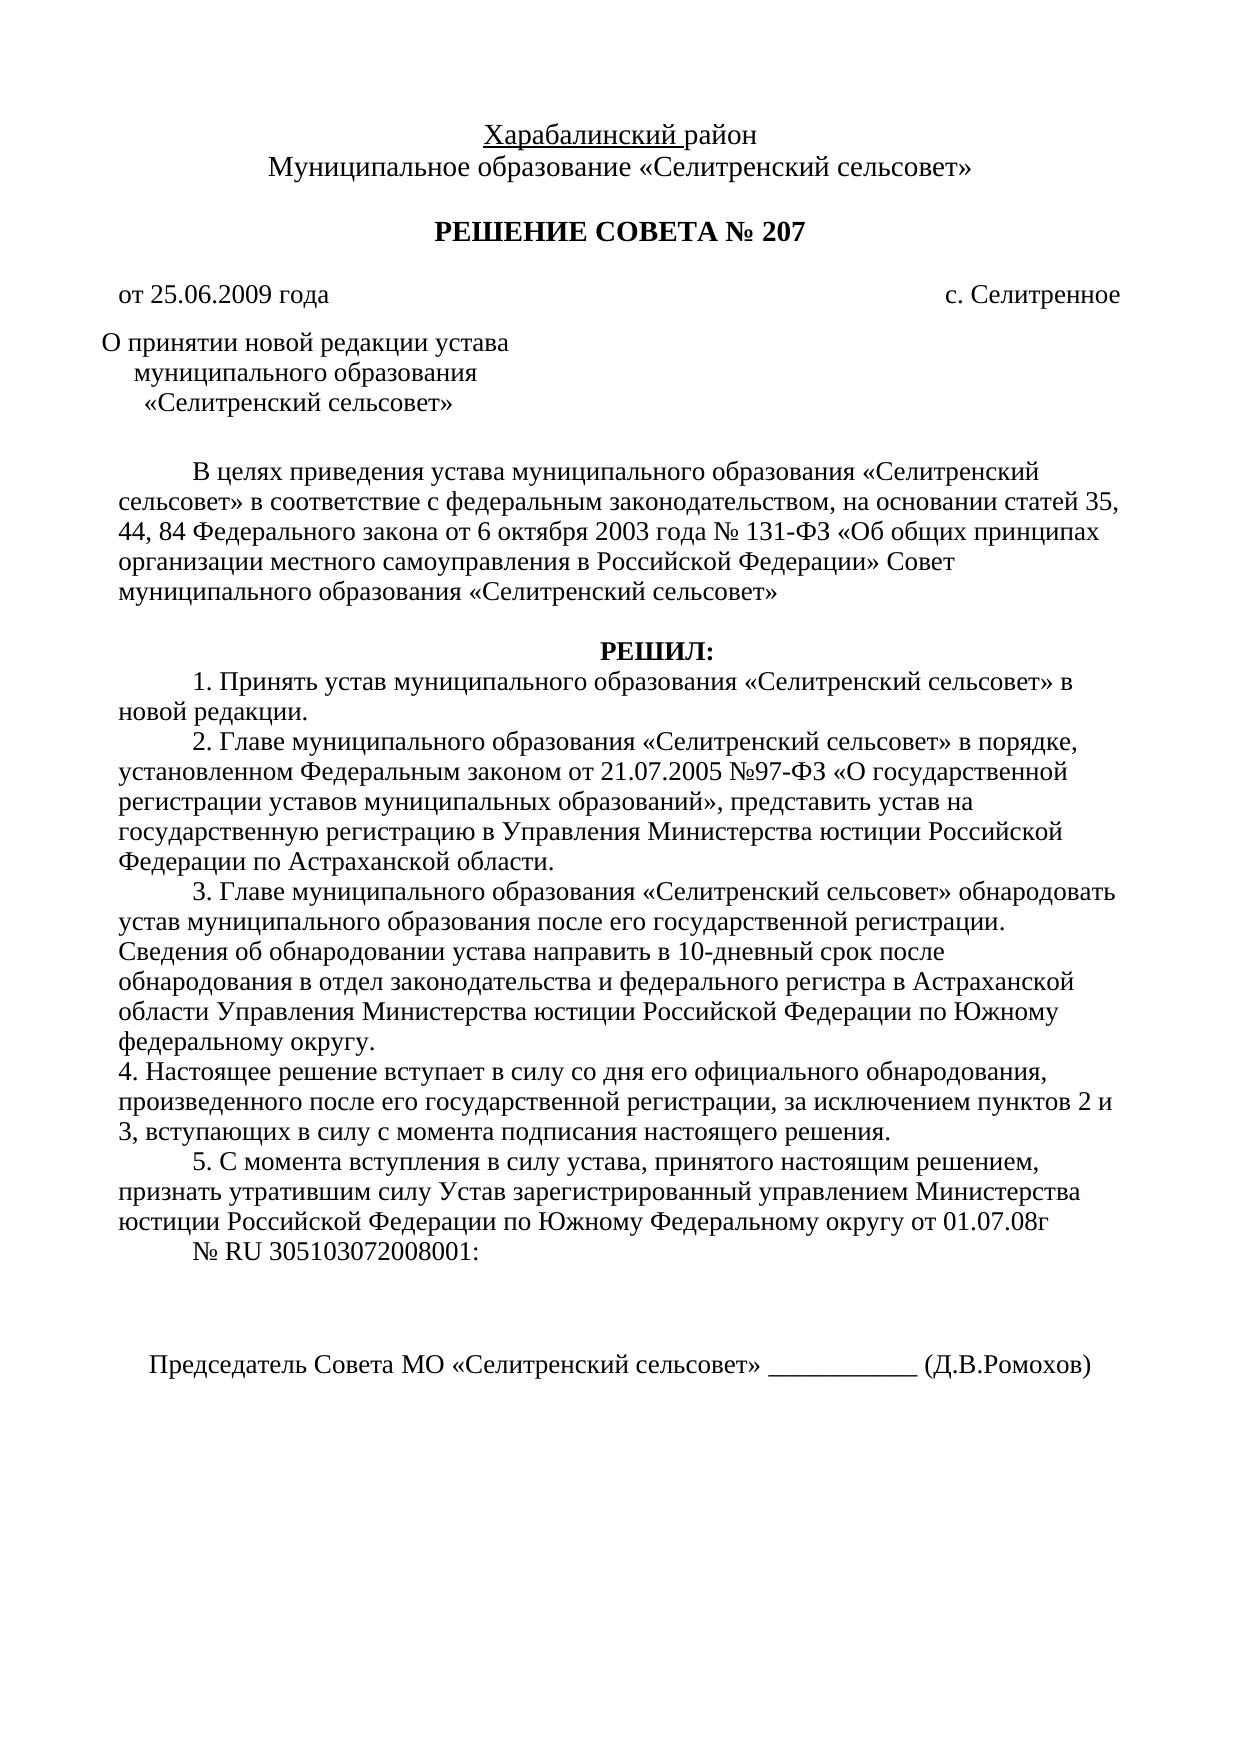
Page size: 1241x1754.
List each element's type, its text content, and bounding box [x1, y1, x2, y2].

text № RU 305103072008001: [118, 1236, 1122, 1266]
text 2. Главе муниципального образования «Селитренский сельсовет» в порядке, установленном Федеральным законом от 21.07.2005 №97-ФЗ «О государственной регистрации уставов муниципальных образований», представить устав на государственную регистрацию в Управления Министерства юстиции Российской Федерации по Астраханской области. [118, 726, 1122, 876]
text О принятии новой редакции устава муниципального образования «Селитренский сельсовет» [78, 327, 533, 417]
text 5. С момента вступления в силу устава, принятого настоящим решением, признать утратившим силу Устав зарегистрированный управлением Министерства юстиции Российской Федерации по Южному Федеральному округу от 01.07.08г [118, 1146, 1122, 1236]
text Муниципальное образование «Селитренский сельсовет» [118, 150, 1122, 183]
text В целях приведения устава муниципального образования «Селитренский сельсовет» в соответствие с федеральным законодательством, на основании статей 35, 44, 84 Федерального закона от 6 октября 2003 года № 131-ФЗ «Об общих принципах организации местного самоуправления в Российской Федерации» Совет муниципального образования «Селитренский сельсовет» [118, 456, 1122, 606]
text от 25.06.2009 года с. Селитренное [118, 279, 1122, 309]
text Харабалинский район [118, 118, 1122, 150]
text Председатель Совета МО «Селитренский сельсовет» ___________ (Д.В.Ромохов) [118, 1349, 1122, 1379]
text 1. Принять устав муниципального образования «Селитренский сельсовет» в новой редакции. [118, 666, 1122, 726]
text РЕШЕНИЕ СОВЕТА № 207 [118, 215, 1122, 247]
text РЕШИЛ: [118, 636, 1122, 666]
text 4. Настоящее решение вступает в силу со дня его официального обнародования, произведенного после его государственной регистрации, за исключением пунктов 2 и 3, вступающих в силу с момента подписания настоящего решения. [118, 1056, 1122, 1146]
text 3. Главе муниципального образования «Селитренский сельсовет» обнародовать устав муниципального образования после его государственной регистрации. Сведения об обнародовании устава направить в 10-дневный срок после обнародования в отдел законодательства и федерального регистра в Астраханской области Управления Министерства юстиции Российской Федерации по Южному федеральному округу. [118, 876, 1122, 1056]
